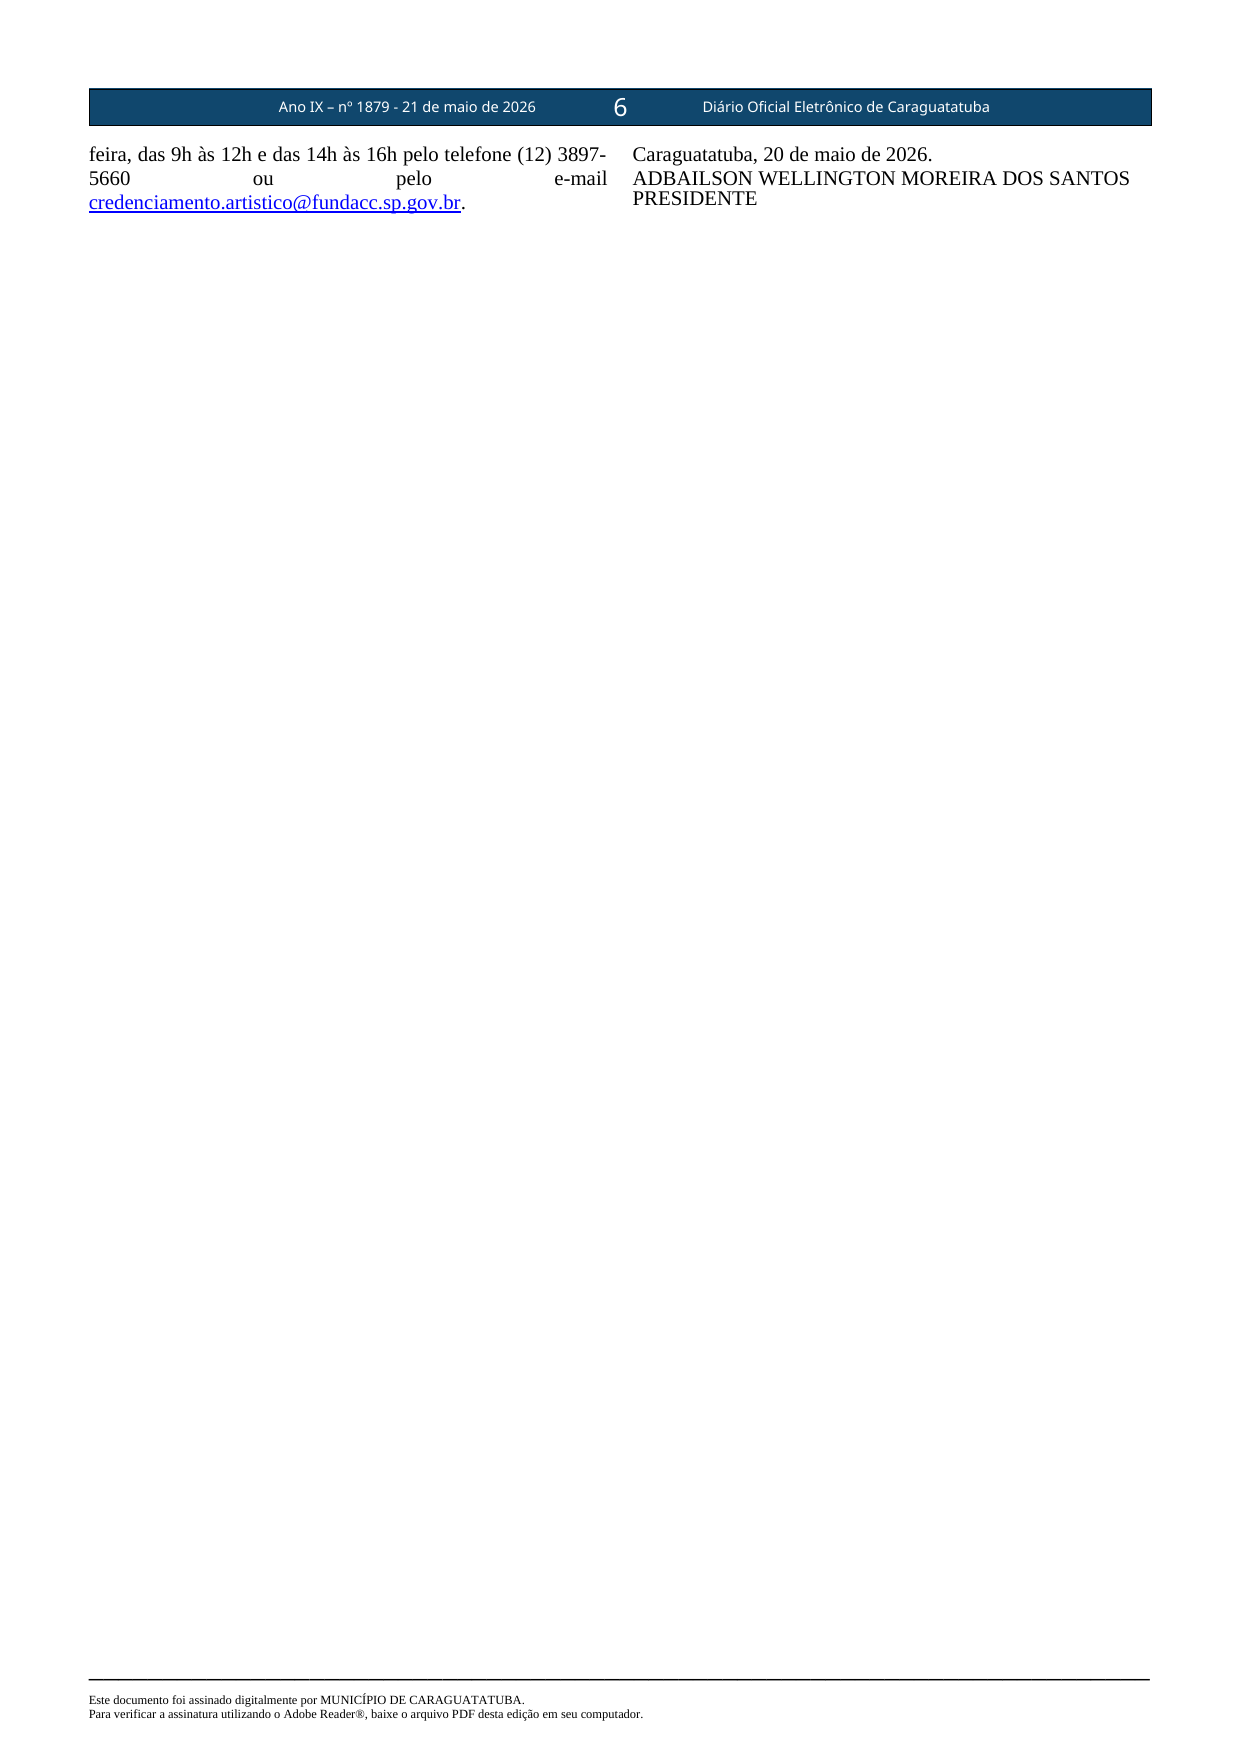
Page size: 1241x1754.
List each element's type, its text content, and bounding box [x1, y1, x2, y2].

text PRESIDENTE [632, 190, 1152, 210]
text ADBAILSON WELLINGTON MOREIRA DOS SANTOS [632, 166, 1152, 190]
text feira, das 9h às 12h e das 14h às 16h pelo telefone (12) 3897-5660 ou pelo e-mail credenciamento.artistico@fundacc.sp.gov.br. [88, 142, 608, 214]
text Caraguatatuba, 20 de maio de 2026. [632, 142, 1152, 166]
